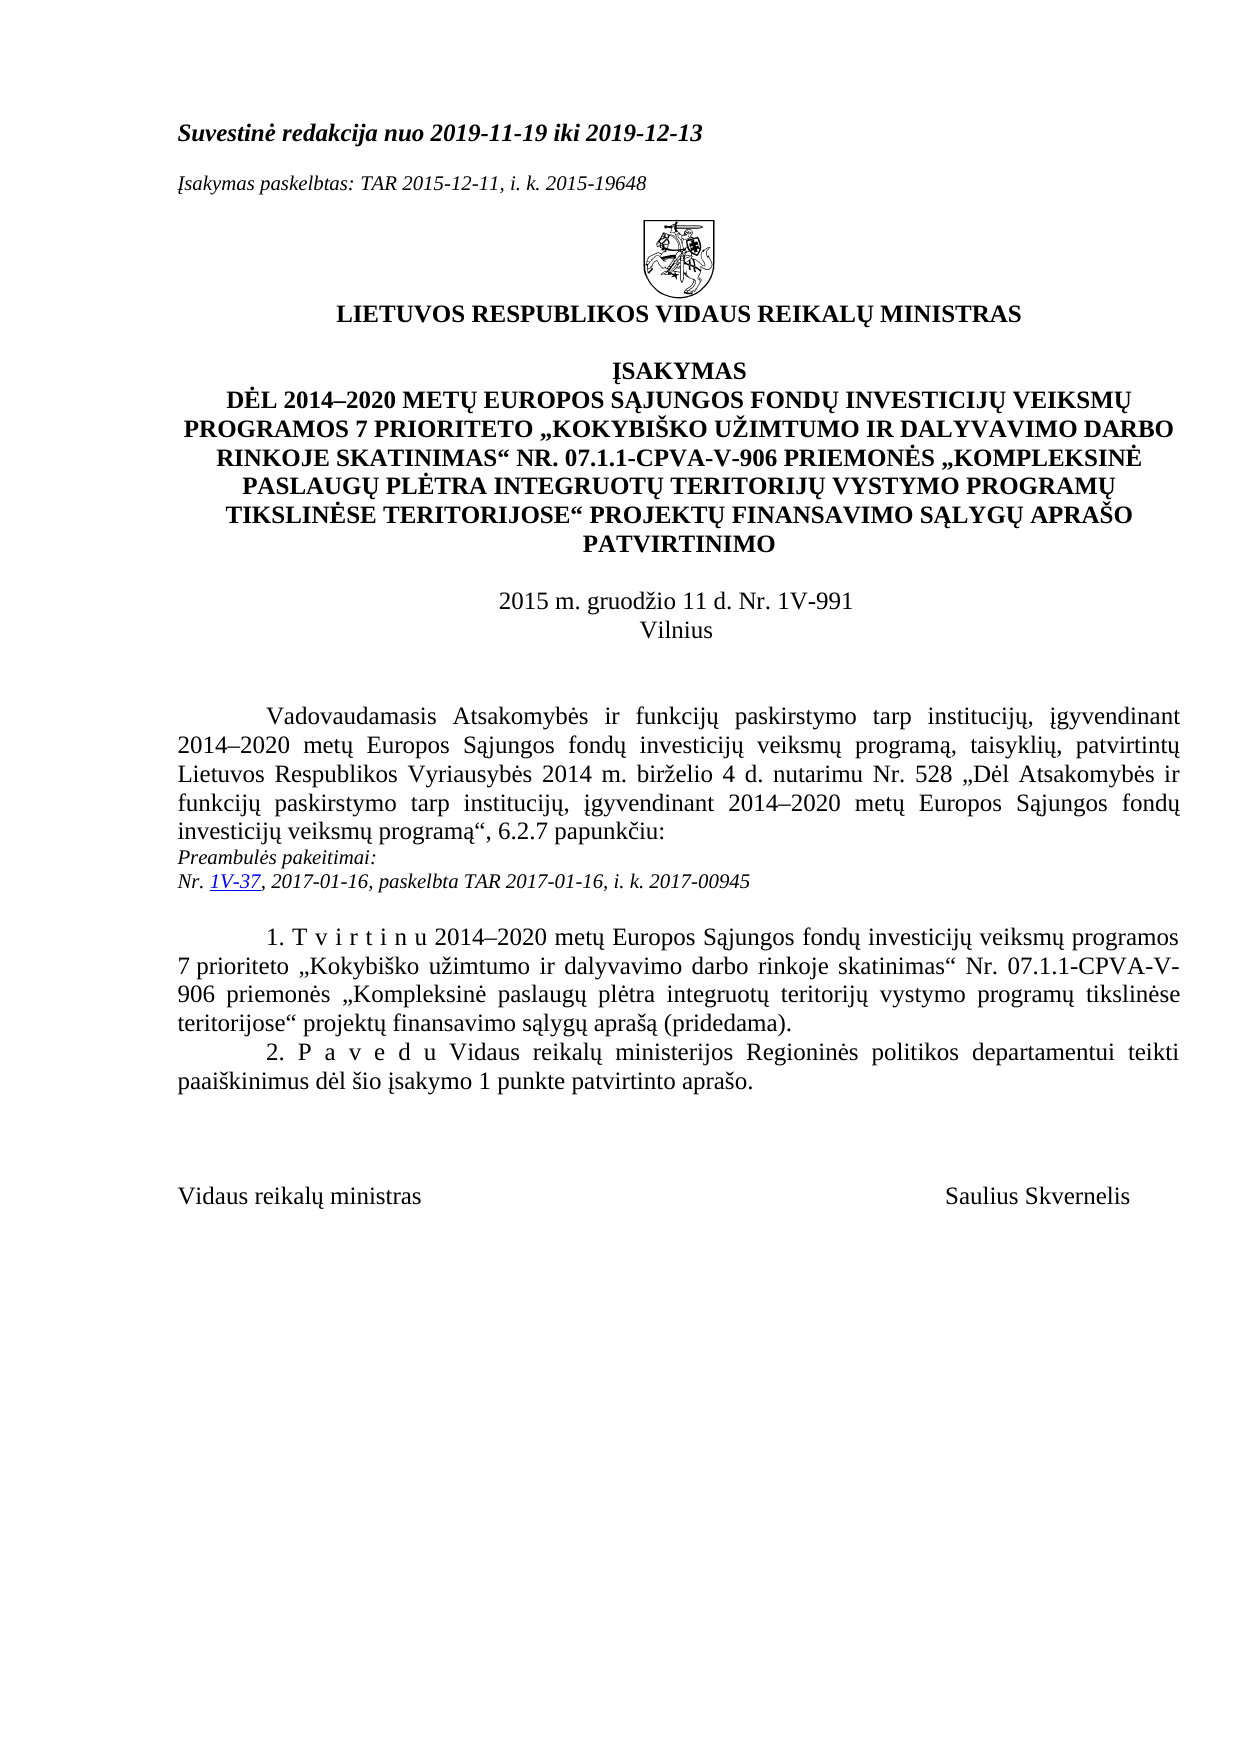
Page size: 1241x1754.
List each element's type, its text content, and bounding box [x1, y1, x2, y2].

text 2. P a v e d u Vidaus reikalų ministerijos Regioninės politikos departamentui teikti paaiškinimus dėl šio įsakymo 1 punkte patvirtinto aprašo. [177, 1037, 1181, 1094]
text Nr. 1V-37, 2017-01-16, paskelbta TAR 2017-01-16, i. k. 2017-00945 [177, 869, 1181, 893]
text Vidaus reikalų ministras Saulius Skvernelis [177, 1181, 1181, 1209]
text Preambulės pakeitimai: [177, 845, 1181, 869]
text Vilnius [177, 615, 1181, 644]
text Vadovaudamasis Atsakomybės ir funkcijų paskirstymo tarp institucijų, įgyvendinant 2014–2020 metų Europos Sąjungos fondų investicijų veiksmų programą, taisyklių, patvirtintų Lietuvos Respublikos Vyriausybės 2014 m. birželio 4 d. nutarimu Nr. 528 „Dėl Atsakomybės ir funkcijų paskirstymo tarp institucijų, įgyvendinant 2014–2020 metų Europos Sąjungos fondų investicijų veiksmų programą“, 6.2.7 papunkčiu: [177, 701, 1181, 845]
text Suvestinė redakcija nuo 2019-11-19 iki 2019-12-13 [177, 118, 1181, 147]
text 2015 m. gruodžio 11 d. Nr. 1V-991 [177, 586, 1181, 615]
text 1. T v i r t i n u 2014–2020 metų Europos Sąjungos fondų investicijų veiksmų programos 7 prioriteto „Kokybiško užimtumo ir dalyvavimo darbo rinkoje skatinimas“ Nr. 07.1.1-CPVA-V-906 priemonės „Kompleksinė paslaugų plėtra integruotų teritorijų vystymo programų tikslinėse teritorijose“ projektų finansavimo sąlygų aprašą (pridedama). [177, 922, 1181, 1037]
text DĖL 2014–2020 METŲ EUROPOS SĄJUNGOS FONDŲ INVESTICIJŲ VEIKSMŲ PROGRAMOS 7 PRIORITETO „KOKYBIŠKO UŽIMTUMO IR DALYVAVIMO DARBO RINKOJE SKATINIMAS“ NR. 07.1.1-CPVA-V-906 PRIEMONĖS „KOMPLEKSINĖ PASLAUGŲ PLĖTRA INTEGRUOTŲ TERITORIJŲ VYSTYMO PROGRAMŲ TIKSLINĖSE TERITORIJOSE“ PROJEKTŲ FINANSAVIMO SĄLYGŲ APRAŠO PATVIRTINIMO [177, 385, 1181, 558]
text Įsakymas paskelbtas: TAR 2015-12-11, i. k. 2015-19648 [177, 171, 1181, 195]
text LIETUVOS RESPUBLIKOS VIDAUS REIKALŲ MINISTRAS [177, 299, 1181, 328]
text ĮSAKYMAS [177, 356, 1181, 385]
